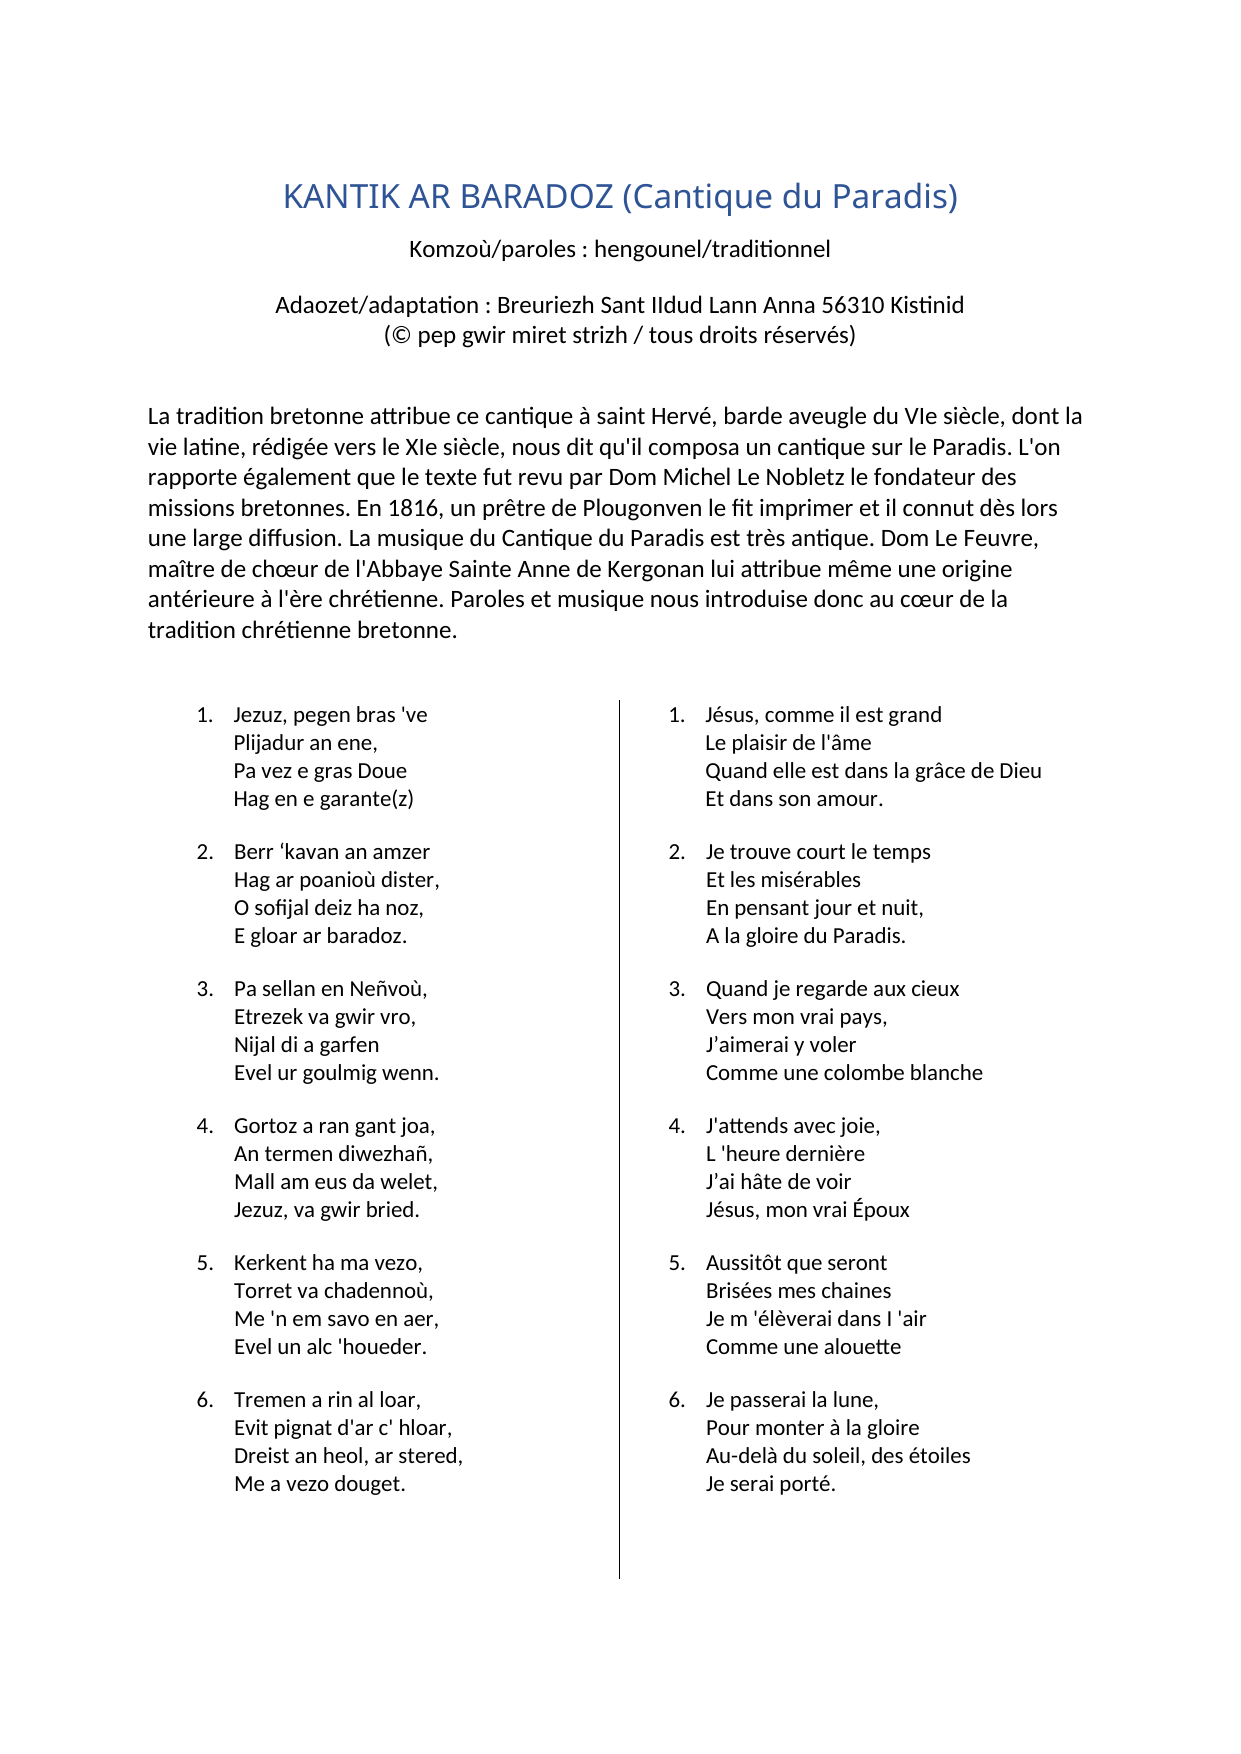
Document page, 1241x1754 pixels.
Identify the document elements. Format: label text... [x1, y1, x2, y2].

text La tradition bretonne attribue ce cantique à saint Hervé, barde aveugle du VIe siècle, dont la vie latine, rédigée vers le XIe siècle, nous dit qu'il composa un cantique sur le Paradis. L'on rapporte également que le texte fut revu par Dom Michel Le Nobletz le fondateur des missions bretonnes. En 1816, un prêtre de Plougonven le fit imprimer et il connut dès lors une large diffusion. La musique du Cantique du Paradis est très antique. Dom Le Feuvre, maître de chœur de l'Abbaye Sainte Anne de Kergonan lui attribue même une origine antérieure à l'ère chrétienne. Paroles et musique nous introduise donc au cœur de la tradition chrétienne bretonne. [148, 400, 1093, 644]
subtitle KANTIK AR BARADOZ (Cantique du Paradis) [148, 173, 1093, 218]
table_header Jésus, comme il est grand Le plaisir de l'âme Quand elle est dans la grâce de Dieu Et dans son amour. Je trouve court le temps Et les misérables En pensant jour et nuit, A la gloire du Paradis. Quand je regarde aux cieux Vers mon vrai pays, J’aimerai y voler Comme une colombe blanche J'attends avec joie, L 'heure dernière J’ai hâte de voir Jésus, mon vrai Époux Aussitôt que seront Brisées mes chaines Je m 'élèverai dans I 'air Comme une alouette Je passerai la lune, Pour monter à la gloire Au-delà du soleil, des étoiles Je serai porté. Quand je serai loin de la terre Vallée pleine de peines Alors je jetterai un regard A mon pays, la Bretagne. Je lui dirai Adieu, mon pays, Adieu, monde douloureux, Avec tes biens trompeurs. Adieu à jamais, Pauvreté et angoisse Adieu péchés Afflictions et maladies Après I ' instant de la mort Avec joie, je chanterai : « Ma chaîne est brisée, Je suis libre à jamais » Les portes du Paradis Ouverte pour m’attendre Les saints et les saintes Venus m accueillir Je pourrai pour de bon Voir Dieu le Père, Avec son Fils éternel Et l'Esprit-Saint Je verrai Jésus dans sa gloire, Posant sur ma tête une bien belle couronne Qu’il sera beau d'entendre Jésus disant « Viens, mon bon serviteur, Rencontrer Dieu ton Père ». Là, il sera beau de contempler La Vierge bénie, Avec douze étoiles Formant sa couronne Je verrai en plus Avec chacun une harpe, Anges et Archanges Tous louant Dieu. Les heureux Apôtres, Avec les disciples de Jésus, Et tous les martyrs Honneur des chrétiens Bonheur sans égal J 'aime y penser, quel réconfort pour le cœur quand I angoisse tombe sur moi. Dans les grandes peines, de corps et d'esprit, Je penserai, jour et nuit, à la gloire du Paradis. [620, 700, 1092, 1578]
table_header Jezuz, pegen bras 've Plijadur an ene, Pa vez e gras Doue Hag en e garante(z) Berr ‘kavan an amzer Hag ar poanioù dister, O sofijal deiz ha noz, E gloar ar baradoz. Pa sellan en Neñvoù, Etrezek va gwir vro, Nijal di a garfen Evel ur goulmig wenn. Gortoz a ran gant joa, An termen diwezhañ, Mall am eus da welet, Jezuz, va gwir bried. Kerkent ha ma vezo, Torret va chadennoù, Me 'n em savo en aer, Evel un alc 'houeder. Tremen a rin al loar, Evit pignat d'ar c' hloar, Dreist an heol, ar stered, Me a vezo douget. Pa vin pell diouzh an douar, Traonienn leun a c' hlac'har, Neuze me 'ray ur sell Ouzh va bro Breizh-lzel. Dezhi me 'lavaro, "Kenavo dit, va bro, Kenavo, bed poanius, Gant da vadoù tromplus. Kenavo da viken, Paourentez hag anken, Kenavo pec 'hedoù, Trubuilh ha kleñvedoù_ Goude pred ar marv, Gant joa, me a gano : " Torret eo va chadenn, Me ‘zo libr da viken." Dorioù ar baradoz Digor ouzh va gortoz, Ar Sent, ar Sentezed, Deut d’am degemeret. Me 'c'hello evit mat, Gwelout Doue an Tad, Garlt e Vab peurbadel, Hag ar Spered Santel Me a welo Jezuz En eur hiz dudiuz, o lakad war va fenn eur gaer a gurunenn. Pegen brav 'vo klevet, Jezuz o lavaret : " Deut, va servijer mat, Da gaout Doue ho Tad." Eno 'vo kaer gwelet, Ar Werc' hez benniget, Gant daouzek steredenn, A ra he c'humnenn. Gwelet a rin ouzhpenn, Ganto peb a delenn, Aelez hag Arc' haele(z) Holl o veuliñ Doue. An Ebestel eürus, Gant diskibion Jezuz, Hag an holl verzherion Enor ar gristenion. Eurusted heb he far, Sonjal ennoh me' gar, C' hwi'ro nerz d' am halon pa gouez anken warnom. En oll boaniou kaled a gorf hag a spered me sonjo deiz ha noz e gloar ar baradoz. [148, 700, 619, 1578]
text Komzoù/paroles : hengounel/traditionnel [148, 234, 1093, 264]
text (© pep gwir miret strizh / tous droits réservés) [148, 320, 1093, 350]
text Adaozet/adaptation : Breuriezh Sant IIdud Lann Anna 56310 Kistinid [148, 289, 1093, 320]
